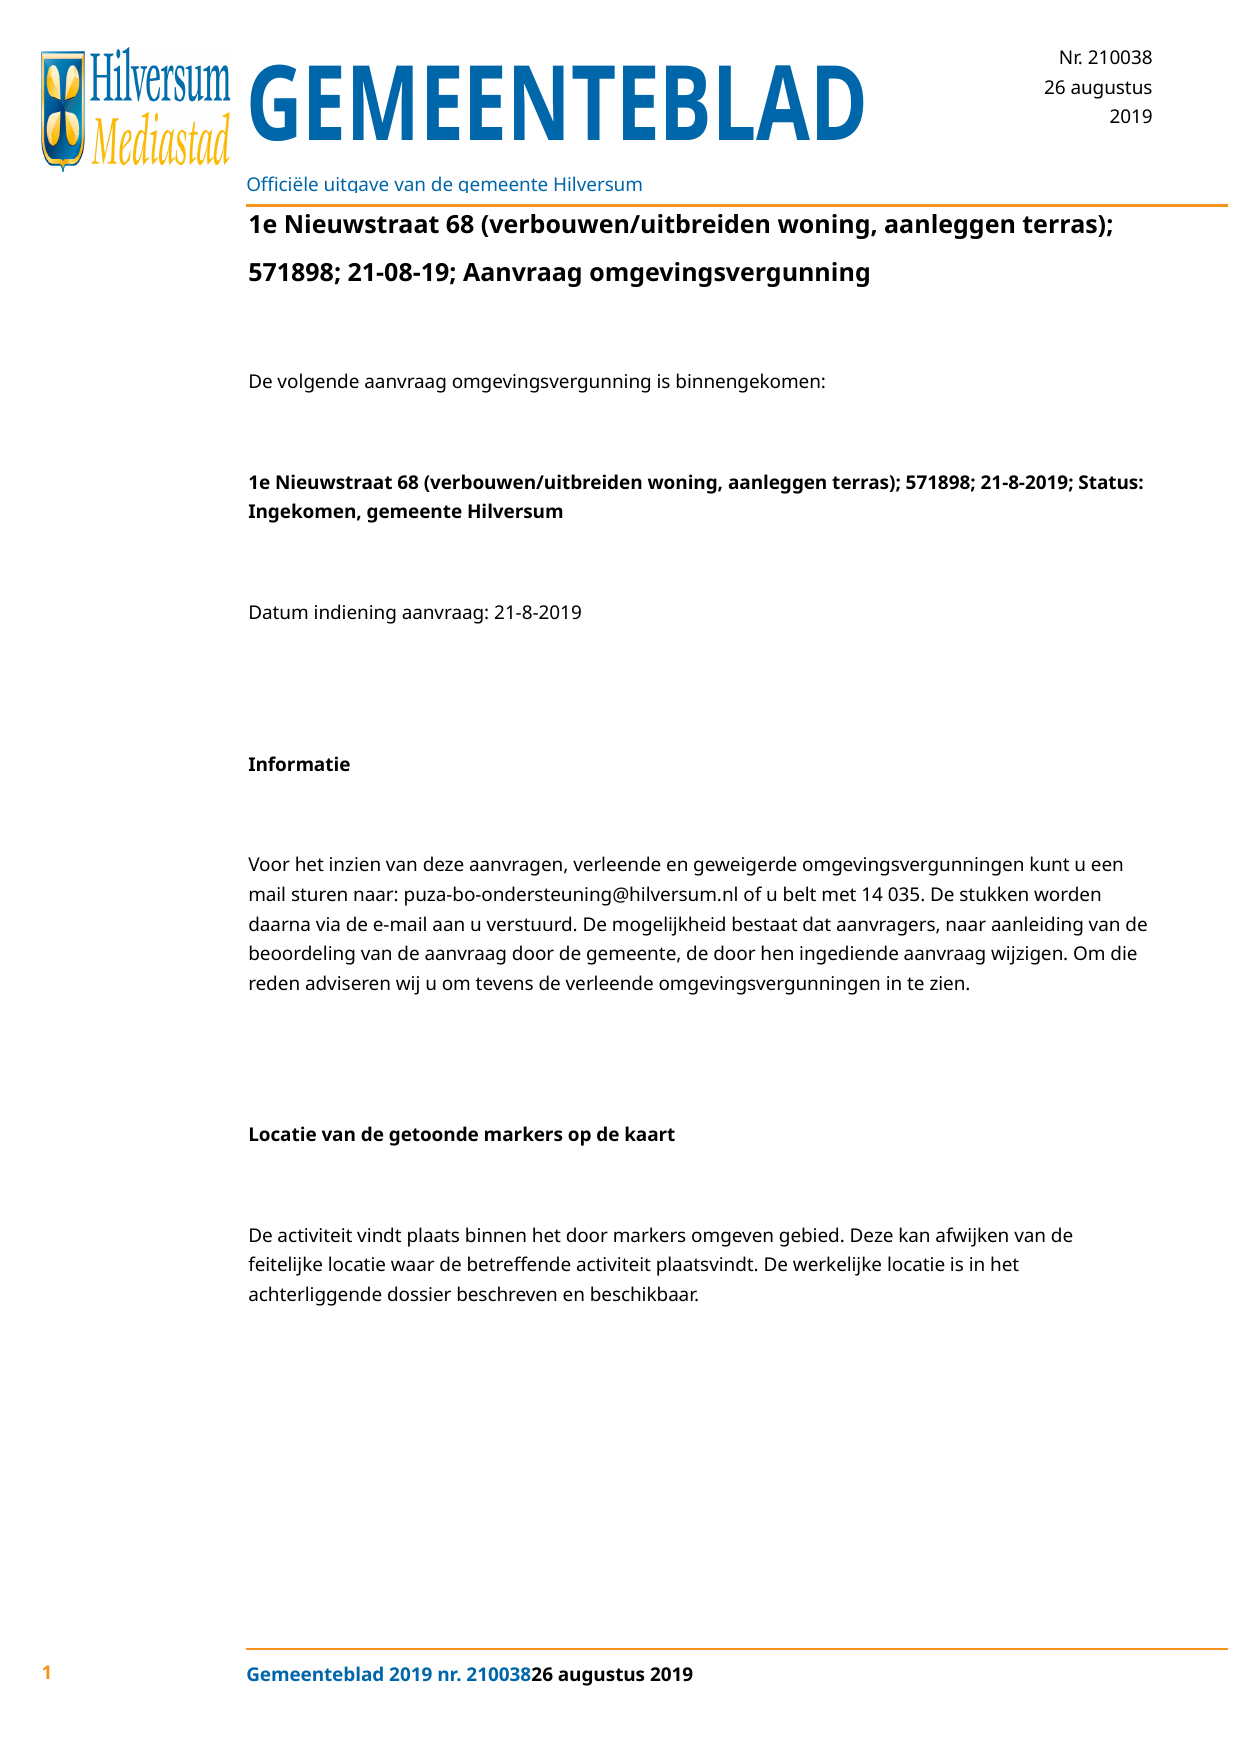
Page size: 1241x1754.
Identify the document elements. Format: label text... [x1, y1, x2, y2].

text 1e Nieuwstraat 68 (verbouwen/uitbreiden woning, aanleggen terras); 571898; 21-08-19; Aanvraag omgevingsvergunning [248, 207, 1152, 288]
text Informatie [248, 751, 1152, 777]
text De volgende aanvraag omgevingsvergunning is binnengekomen: [248, 368, 1152, 394]
text Datum indiening aanvraag: 21-8-2019 [248, 599, 1152, 625]
text Locatie van de getoonde markers op de kaart [248, 1121, 1152, 1147]
text 1e Nieuwstraat 68 (verbouwen/uitbreiden woning, aanleggen terras); 571898; 21-8-2019; Status: Ingekomen, gemeente Hilversum [248, 469, 1152, 524]
picture [41, 47, 231, 172]
text De activiteit vindt plaats binnen het door markers omgeven gebied. Deze kan afwijken van de feitelijke locatie waar de betreffende activiteit plaatsvindt. De werkelijke locatie is in het achterliggende dossier beschreven en beschikbaar. [248, 1222, 1152, 1307]
text Voor het inzien van deze aanvragen, verleende en geweigerde omgevingsvergunningen kunt u een mail sturen naar: puza-bo-ondersteuning@hilversum.nl of u belt met 14 035. De stukken worden daarna via de e-mail aan u verstuurd. De mogelijkheid bestaat dat aanvragers, naar aanleiding van de beoordeling van de aanvraag door de gemeente, de door hen ingediende aanvraag wijzigen. Om die reden adviseren wij u om tevens de verleende omgevingsvergunningen in te zien. [248, 852, 1152, 996]
